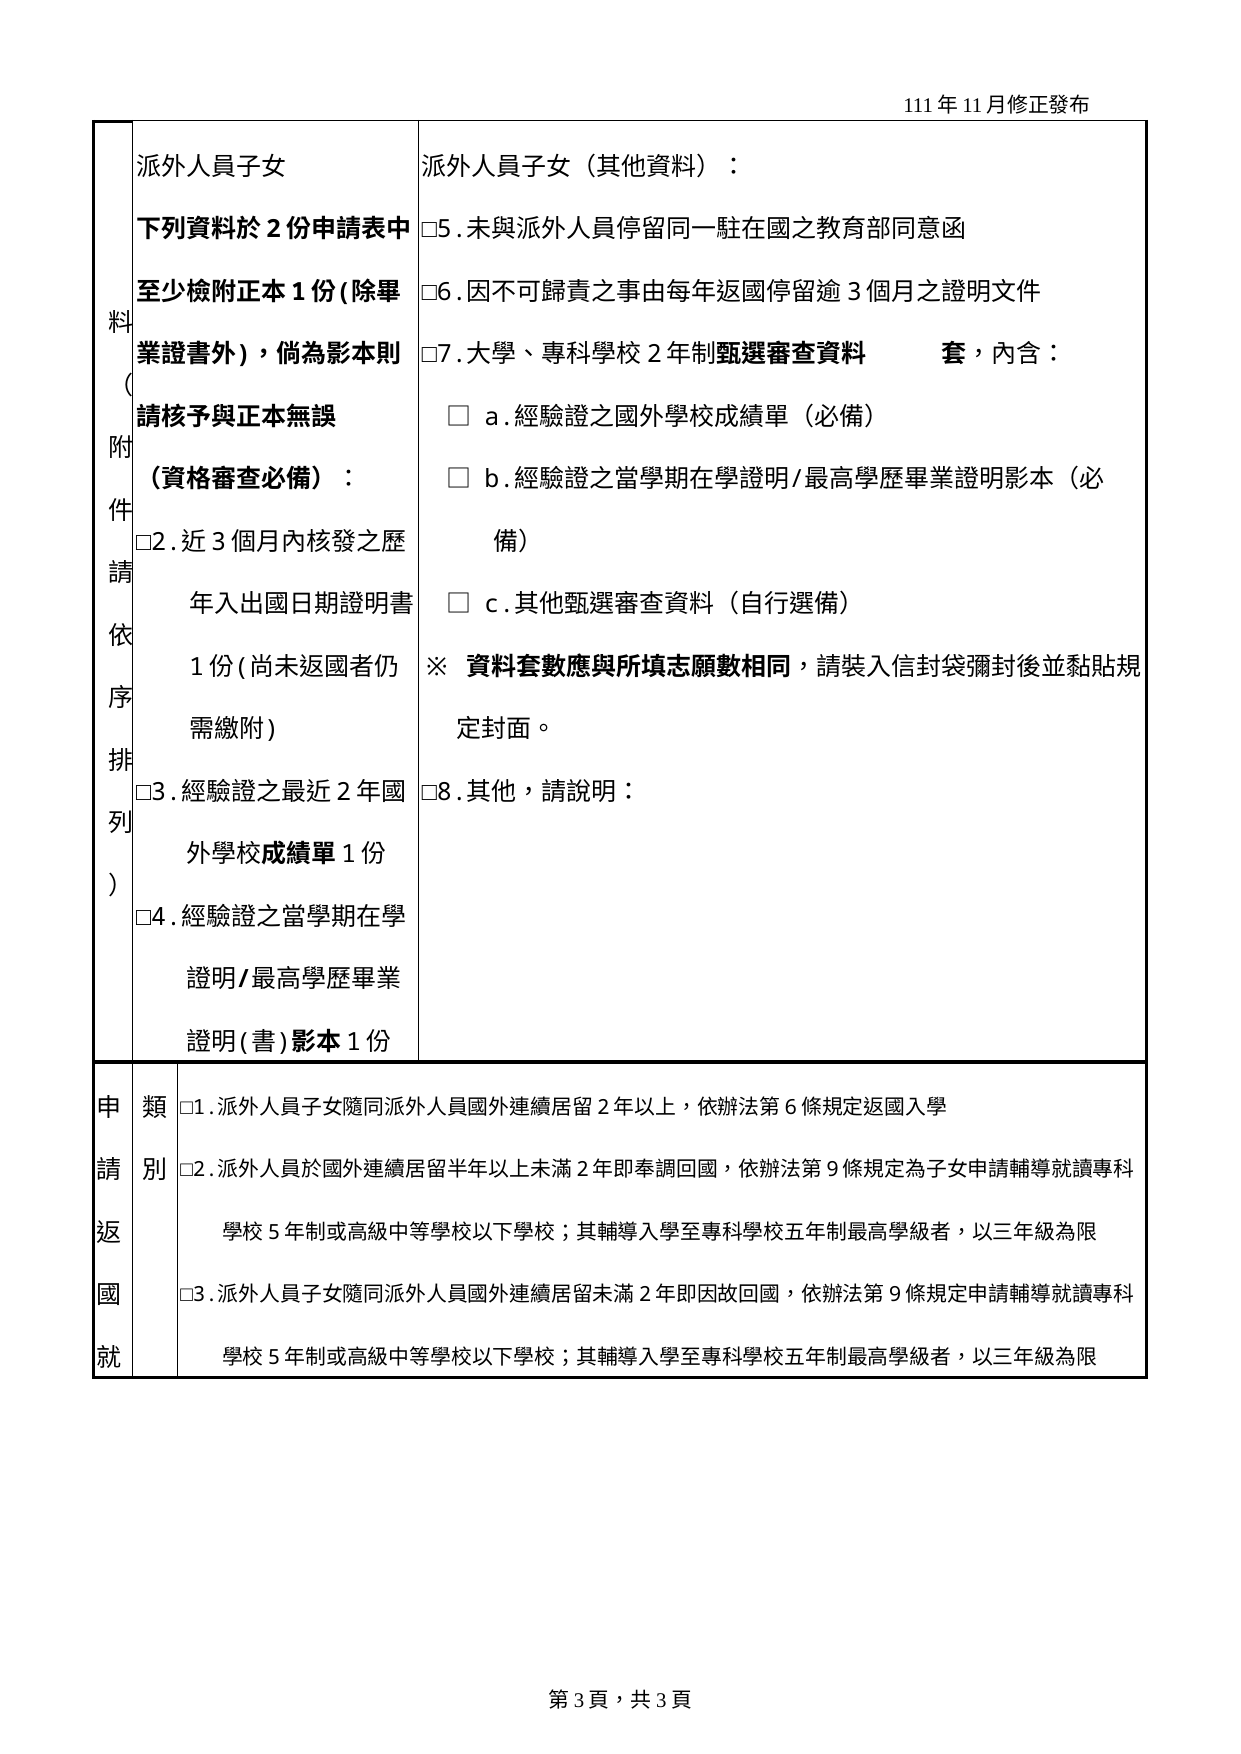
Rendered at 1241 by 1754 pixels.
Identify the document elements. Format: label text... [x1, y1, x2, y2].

table_cell 派外人員子女 下列資料於2份申請表中至少檢附正本1份(除畢業證書外)，倘為影本則請核予與正本無誤 （資格審查必備）： □2.近3個月內核發之歷年入出國日期證明書1份(尚未返國者仍需繳附) □3.經驗證之最近2年國外學校成績單1份 □4.經驗證之當學期在學證明/最高學歷畢業證明(書)影本1份 [133, 121, 418, 1060]
table_cell □1.派外人員子女隨同派外人員國外連續居留2年以上，依辦法第6條規定返國入學 □2.派外人員於國外連續居留半年以上未滿2年即奉調回國，依辦法第9條規定為子女申請輔導就讀專科學校5年制或高級中等學校以下學校；其輔導入學至專科學校五年制最高學級者，以三年級為限 □3.派外人員子女隨同派外人員國外連續居留未滿2年即因故回國，依辦法第9條規定申請輔導就讀專科學校5年制或高級中等學校以下學校；其輔導入學至專科學校五年制最高學級者，以三年級為限 [178, 1064, 1145, 1376]
table_cell 類別 [133, 1064, 177, 1376]
table_cell 申請返國就 [95, 1064, 132, 1376]
table_cell 料（附件請依序排列） [95, 123, 132, 1060]
table_cell 派外人員子女（其他資料）： □5.未與派外人員停留同一駐在國之教育部同意函 □6.因不可歸責之事由每年返國停留逾3個月之證明文件 □7.大學、專科學校2年制甄選審查資料 套，內含： □ a.經驗證之國外學校成績單（必備） □ b.經驗證之當學期在學證明/最高學歷畢業證明影本（必備） □ c.其他甄選審查資料（自行選備） ※ 資料套數應與所填志願數相同，請裝入信封袋彌封後並黏貼規定封面。 □8.其他，請說明： [419, 121, 1145, 1060]
